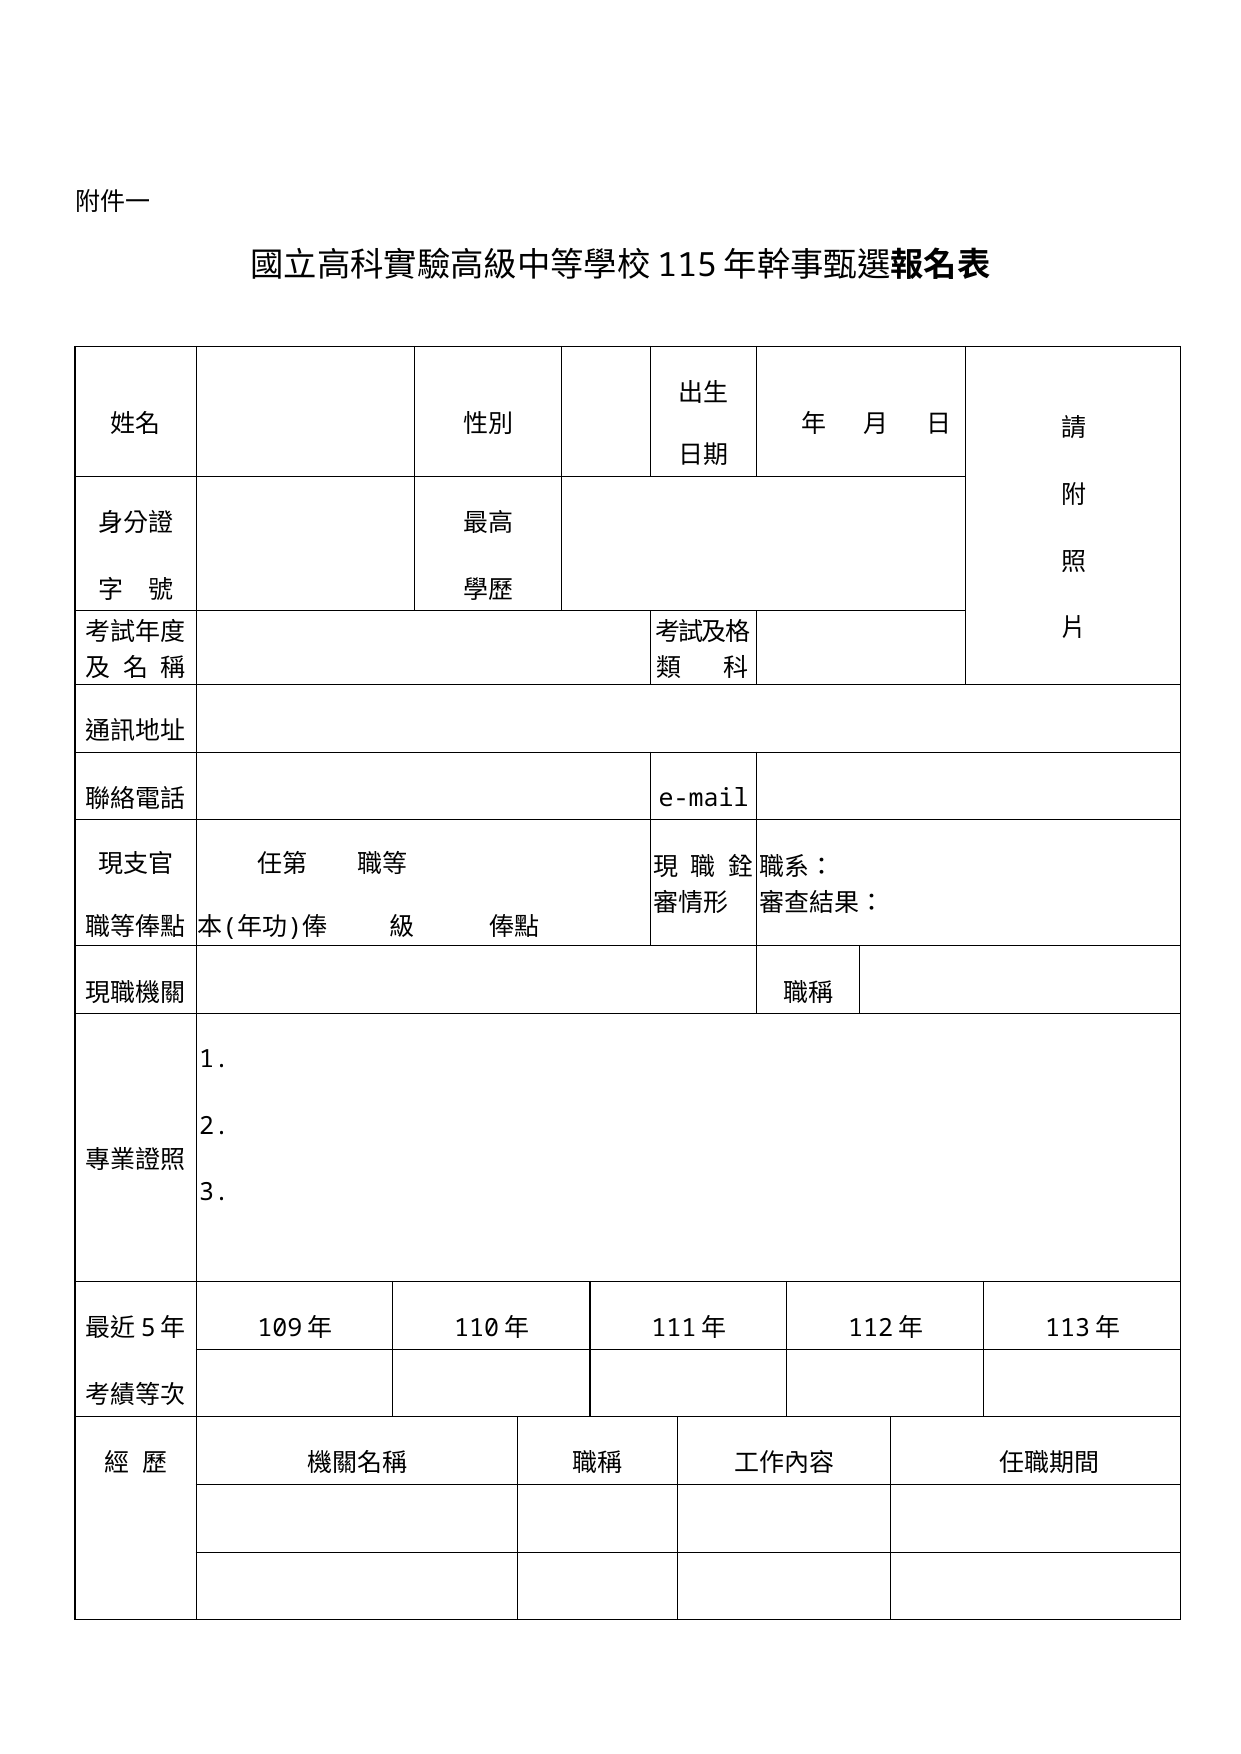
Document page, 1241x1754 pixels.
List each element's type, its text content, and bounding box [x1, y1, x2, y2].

table_cell 110年 [393, 1282, 589, 1348]
table_cell [197, 685, 1180, 752]
table_header 性別 [415, 347, 561, 476]
table_cell [197, 477, 414, 610]
table_cell 專業證照 [76, 1014, 196, 1281]
table_cell [197, 946, 756, 1013]
table_cell [518, 1553, 677, 1619]
table_cell 考試及格 類 科 [651, 611, 756, 684]
table_cell [197, 611, 650, 684]
table_cell e-mail [651, 753, 756, 819]
table_cell 職稱 [757, 946, 859, 1013]
table_cell 113年 [984, 1282, 1180, 1348]
table_cell 工作內容 [678, 1417, 890, 1484]
table_cell 現職銓審情形 [651, 820, 756, 945]
table_cell 經 歷 [76, 1417, 196, 1619]
table_cell [860, 946, 1180, 1013]
table_cell [891, 1485, 1180, 1552]
table_header 出生 日期 [651, 347, 756, 476]
table_cell [787, 1350, 983, 1416]
table_cell [678, 1485, 890, 1552]
table_cell 111年 [591, 1282, 786, 1348]
table_cell [393, 1350, 589, 1416]
text 國立高科實驗高級中等學校115年幹事甄選報名表 [75, 221, 1165, 283]
table_cell [197, 753, 650, 819]
table_cell 1. 2. 3. [197, 1014, 1180, 1281]
table_cell 任第 職等 本(年功)俸 級 俸點 [197, 820, 650, 945]
table_cell 職系： 審查結果： [757, 820, 1180, 945]
table_cell 機關名稱 [197, 1417, 517, 1484]
table_header 請 附 照 片 [966, 347, 1180, 684]
table_cell [197, 1553, 517, 1619]
table_cell 通訊地址 [76, 685, 196, 752]
table_cell [757, 611, 965, 684]
table_cell 聯絡電話 [76, 753, 196, 819]
table_cell [757, 753, 1180, 819]
table_cell [591, 1350, 786, 1416]
table_cell 職稱 [518, 1417, 677, 1484]
table_cell 現職機關 [76, 946, 196, 1013]
table_cell [562, 477, 965, 610]
table_cell 現支官 職等俸點 [76, 820, 196, 945]
table_cell [891, 1553, 1180, 1619]
table_cell 身分證 字 號 [76, 477, 196, 610]
table_cell 109年 [197, 1282, 392, 1348]
text 附件一 [75, 158, 1165, 221]
table_cell [197, 1485, 517, 1552]
table_header [197, 347, 414, 476]
table_cell [678, 1553, 890, 1619]
table_cell 112年 [787, 1282, 983, 1348]
table_header 年 月 日 [757, 347, 965, 476]
table_header [562, 347, 650, 476]
table_header 姓名 [76, 347, 196, 476]
table_cell 任職期間 [891, 1417, 1180, 1484]
table_cell [197, 1350, 392, 1416]
table_cell 最高 學歷 [415, 477, 561, 610]
table_cell [518, 1485, 677, 1552]
table_cell [984, 1350, 1180, 1416]
table_cell 最近5年 考績等次 [76, 1282, 196, 1416]
table_cell 考試年度 及 名 稱 [76, 611, 196, 684]
